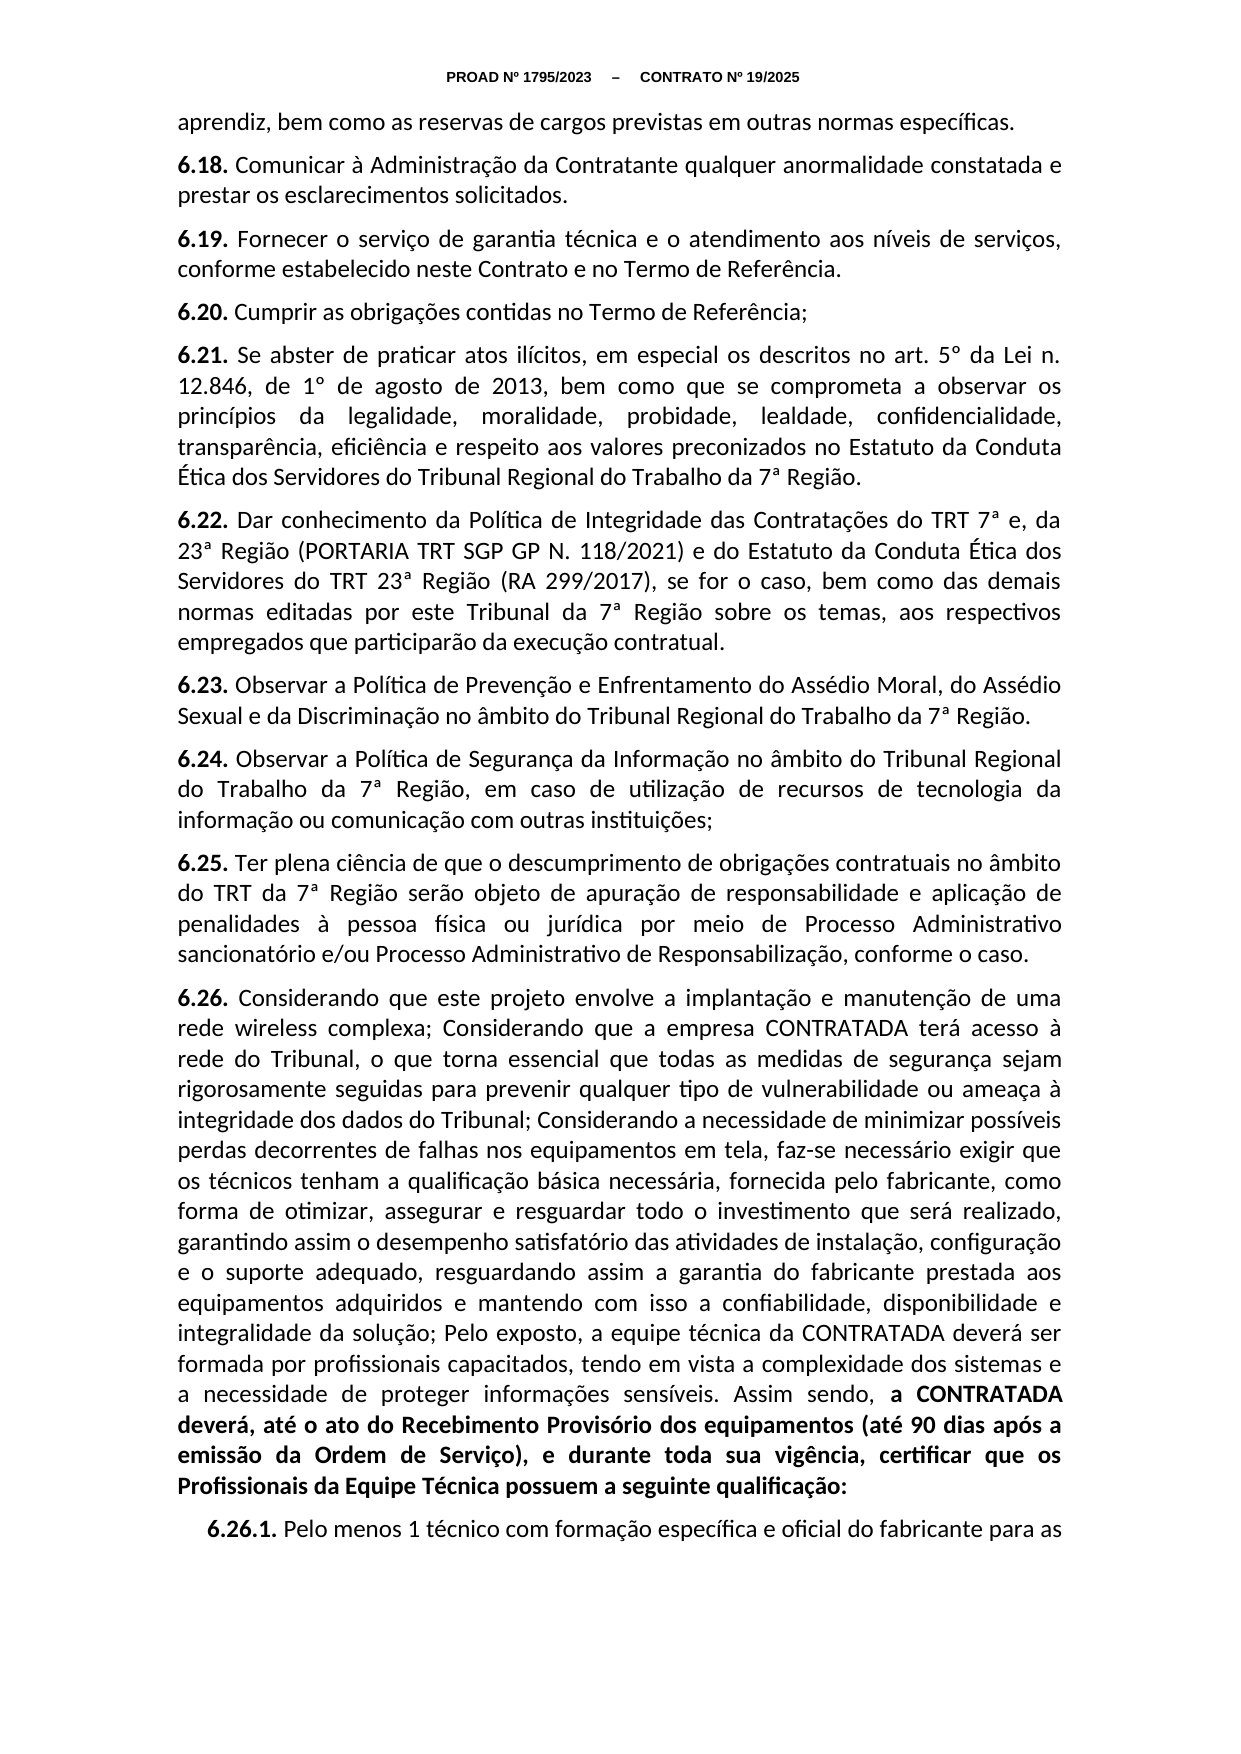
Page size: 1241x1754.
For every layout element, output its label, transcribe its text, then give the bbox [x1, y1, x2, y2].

text 6.18. Comunicar à Administração da Contratante qualquer anormalidade constatada e prestar os esclarecimentos solicitados. [177, 149, 1063, 210]
text 6.19. Fornecer o serviço de garantia técnica e o atendimento aos níveis de serviços, conforme estabelecido neste Contrato e no Termo de Referência. [177, 223, 1063, 284]
text 6.26.1. Pelo menos 1 técnico com formação específica e oficial do fabricante para as [177, 1513, 1063, 1543]
text 6.21. Se abster de praticar atos ilícitos, em especial os descritos no art. 5º da Lei n. 12.846, de 1º de agosto de 2013, bem como que se comprometa a observar os princípios da legalidade, moralidade, probidade, lealdade, confidencialidade, transparência, eficiência e respeito aos valores preconizados no Estatuto da Conduta Ética dos Servidores do Tribunal Regional do Trabalho da 7ª Região. [177, 339, 1063, 492]
text 6.24. Observar a Política de Segurança da Informação no âmbito do Tribunal Regional do Trabalho da 7ª Região, em caso de utilização de recursos de tecnologia da informação ou comunicação com outras instituições; [177, 743, 1063, 834]
text aprendiz, bem como as reservas de cargos previstas em outras normas específicas. [177, 106, 1063, 137]
text 6.20. Cumprir as obrigações contidas no Termo de Referência; [177, 296, 1063, 327]
text 6.26. Considerando que este projeto envolve a implantação e manutenção de uma rede wireless complexa; Considerando que a empresa CONTRATADA terá acesso à rede do Tribunal, o que torna essencial que todas as medidas de segurança sejam rigorosamente seguidas para prevenir qualquer tipo de vulnerabilidade ou ameaça à integridade dos dados do Tribunal; Considerando a necessidade de minimizar possíveis perdas decorrentes de falhas nos equipamentos em tela, faz-se necessário exigir que os técnicos tenham a qualificação básica necessária, fornecida pelo fabricante, como forma de otimizar, assegurar e resguardar todo o investimento que será realizado, garantindo assim o desempenho satisfatório das atividades de instalação, configuração e o suporte adequado, resguardando assim a garantia do fabricante prestada aos equipamentos adquiridos e mantendo com isso a confiabilidade, disponibilidade e integralidade da solução; Pelo exposto, a equipe técnica da CONTRATADA deverá ser formada por profissionais capacitados, tendo em vista a complexidade dos sistemas e a necessidade de proteger informações sensíveis. Assim sendo, a CONTRATADA deverá, até o ato do Recebimento Provisório dos equipamentos (até 90 dias após a emissão da Ordem de Serviço), e durante toda sua vigência, certificar que os Profissionais da Equipe Técnica possuem a seguinte qualificação: [177, 982, 1063, 1501]
text 6.25. Ter plena ciência de que o descumprimento de obrigações contratuais no âmbito do TRT da 7ª Região serão objeto de apuração de responsabilidade e aplicação de penalidades à pessoa física ou jurídica por meio de Processo Administrativo sancionatório e/ou Processo Administrativo de Responsabilização, conforme o caso. [177, 847, 1063, 969]
text 6.23. Observar a Política de Prevenção e Enfrentamento do Assédio Moral, do Assédio Sexual e da Discriminação no âmbito do Tribunal Regional do Trabalho da 7ª Região. [177, 669, 1063, 731]
text 6.22. Dar conhecimento da Política de Integridade das Contratações do TRT 7ª e, da 23ª Região (PORTARIA TRT SGP GP N. 118/2021) e do Estatuto da Conduta Ética dos Servidores do TRT 23ª Região (RA 299/2017), se for o caso, bem como das demais normas editadas por este Tribunal da 7ª Região sobre os temas, aos respectivos empregados que participarão da execução contratual. [177, 504, 1063, 657]
